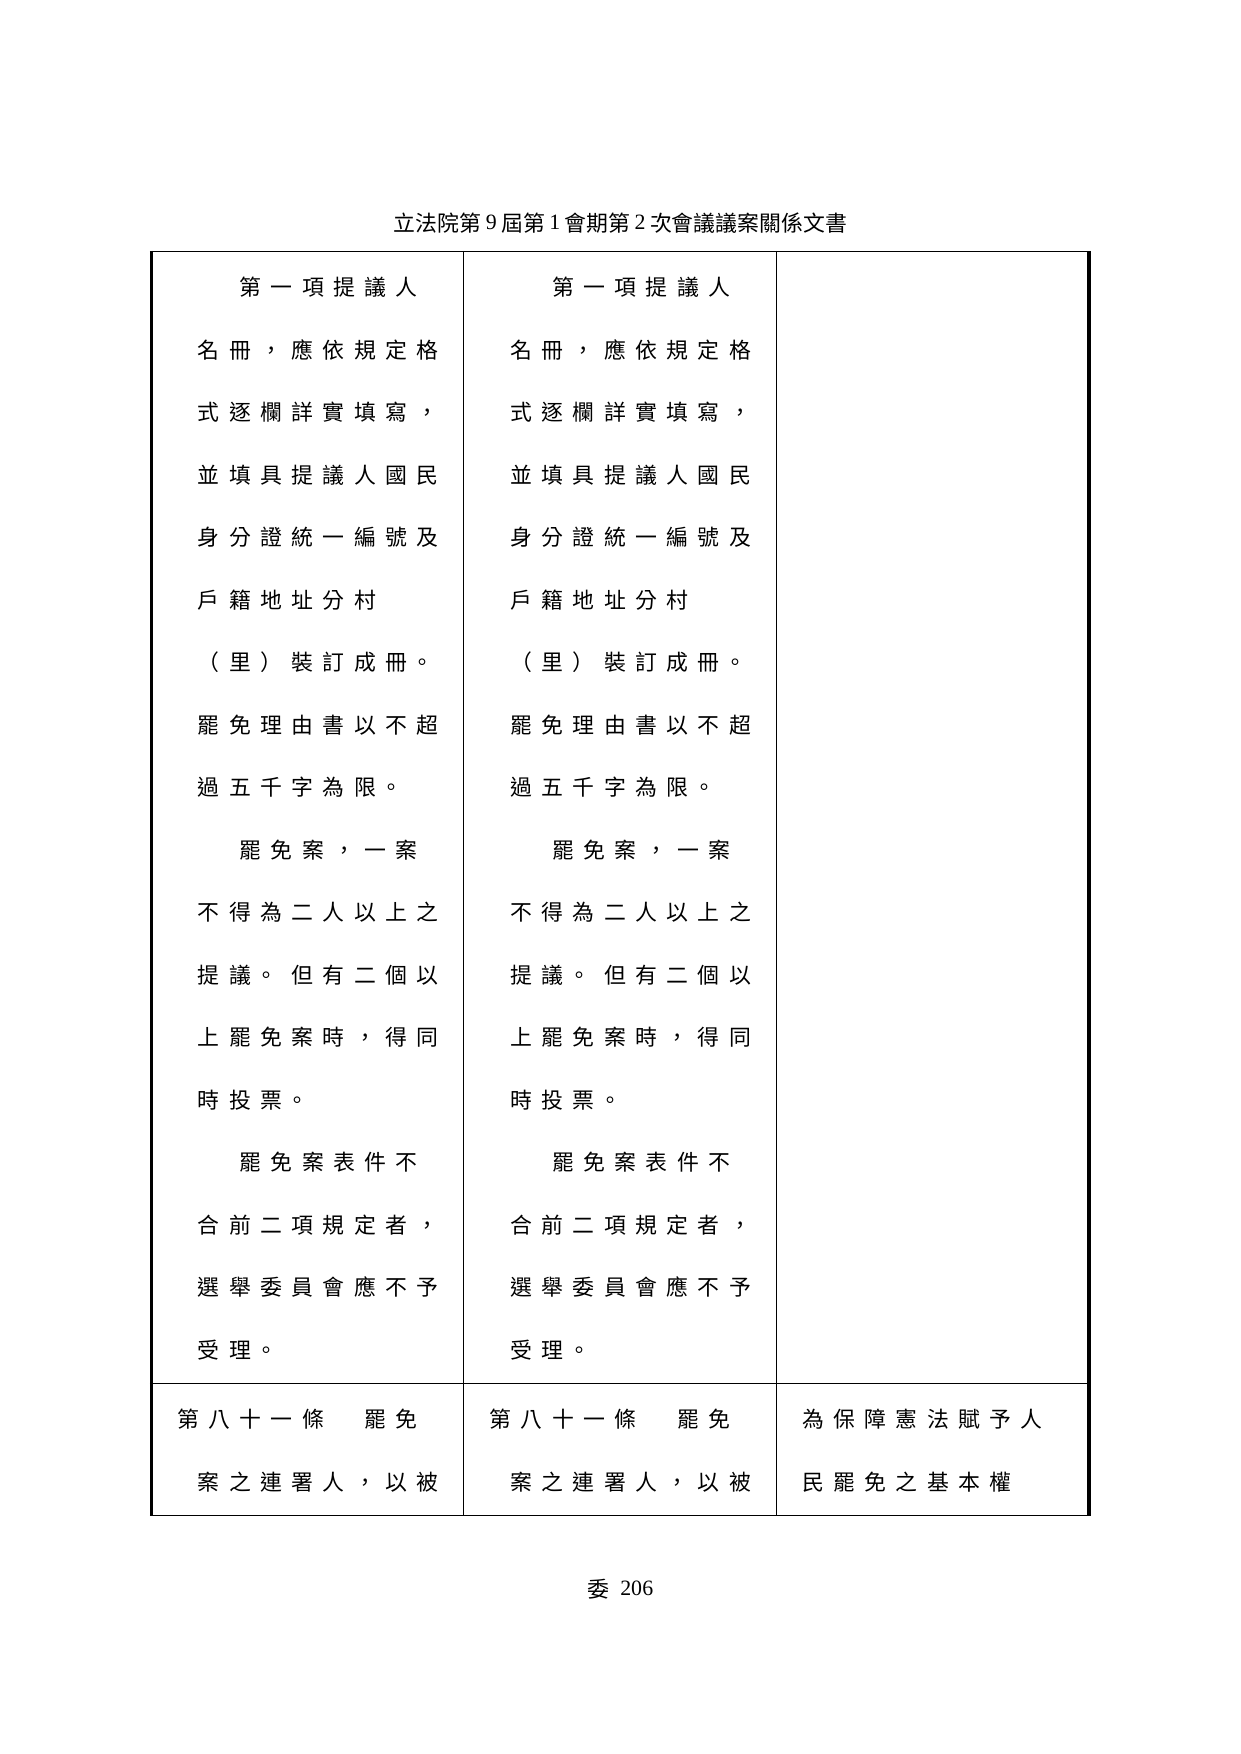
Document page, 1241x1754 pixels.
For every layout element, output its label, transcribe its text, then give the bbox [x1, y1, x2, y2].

table_cell [777, 252, 1087, 1383]
table_cell 第一項提議人名冊，應依規定格式逐欄詳實填寫，並填具提議人國民身分證統一編號及戶籍地址分村（里）裝訂成冊。罷免理由書以不超過五千字為限。 罷免案，一案不得為二人以上之提議。但有二個以上罷免案時，得同時投票。 罷免案表件不合前二項規定者，選舉委員會應不予受理。 [464, 252, 776, 1383]
table_cell 為保障憲法賦予人民罷免之基本權 [777, 1384, 1087, 1514]
table_cell 第一項提議人名冊，應依規定格式逐欄詳實填寫，並填具提議人國民身分證統一編號及戶籍地址分村（里）裝訂成冊。罷免理由書以不超過五千字為限。 罷免案，一案不得為二人以上之提議。但有二個以上罷免案時，得同時投票。 罷免案表件不合前二項規定者，選舉委員會應不予受理。 [153, 252, 463, 1383]
table_cell 第八十一條 罷免案之連署人，以被 [153, 1384, 463, 1514]
table_cell 第八十一條 罷免案之連署人，以被 [464, 1384, 776, 1514]
